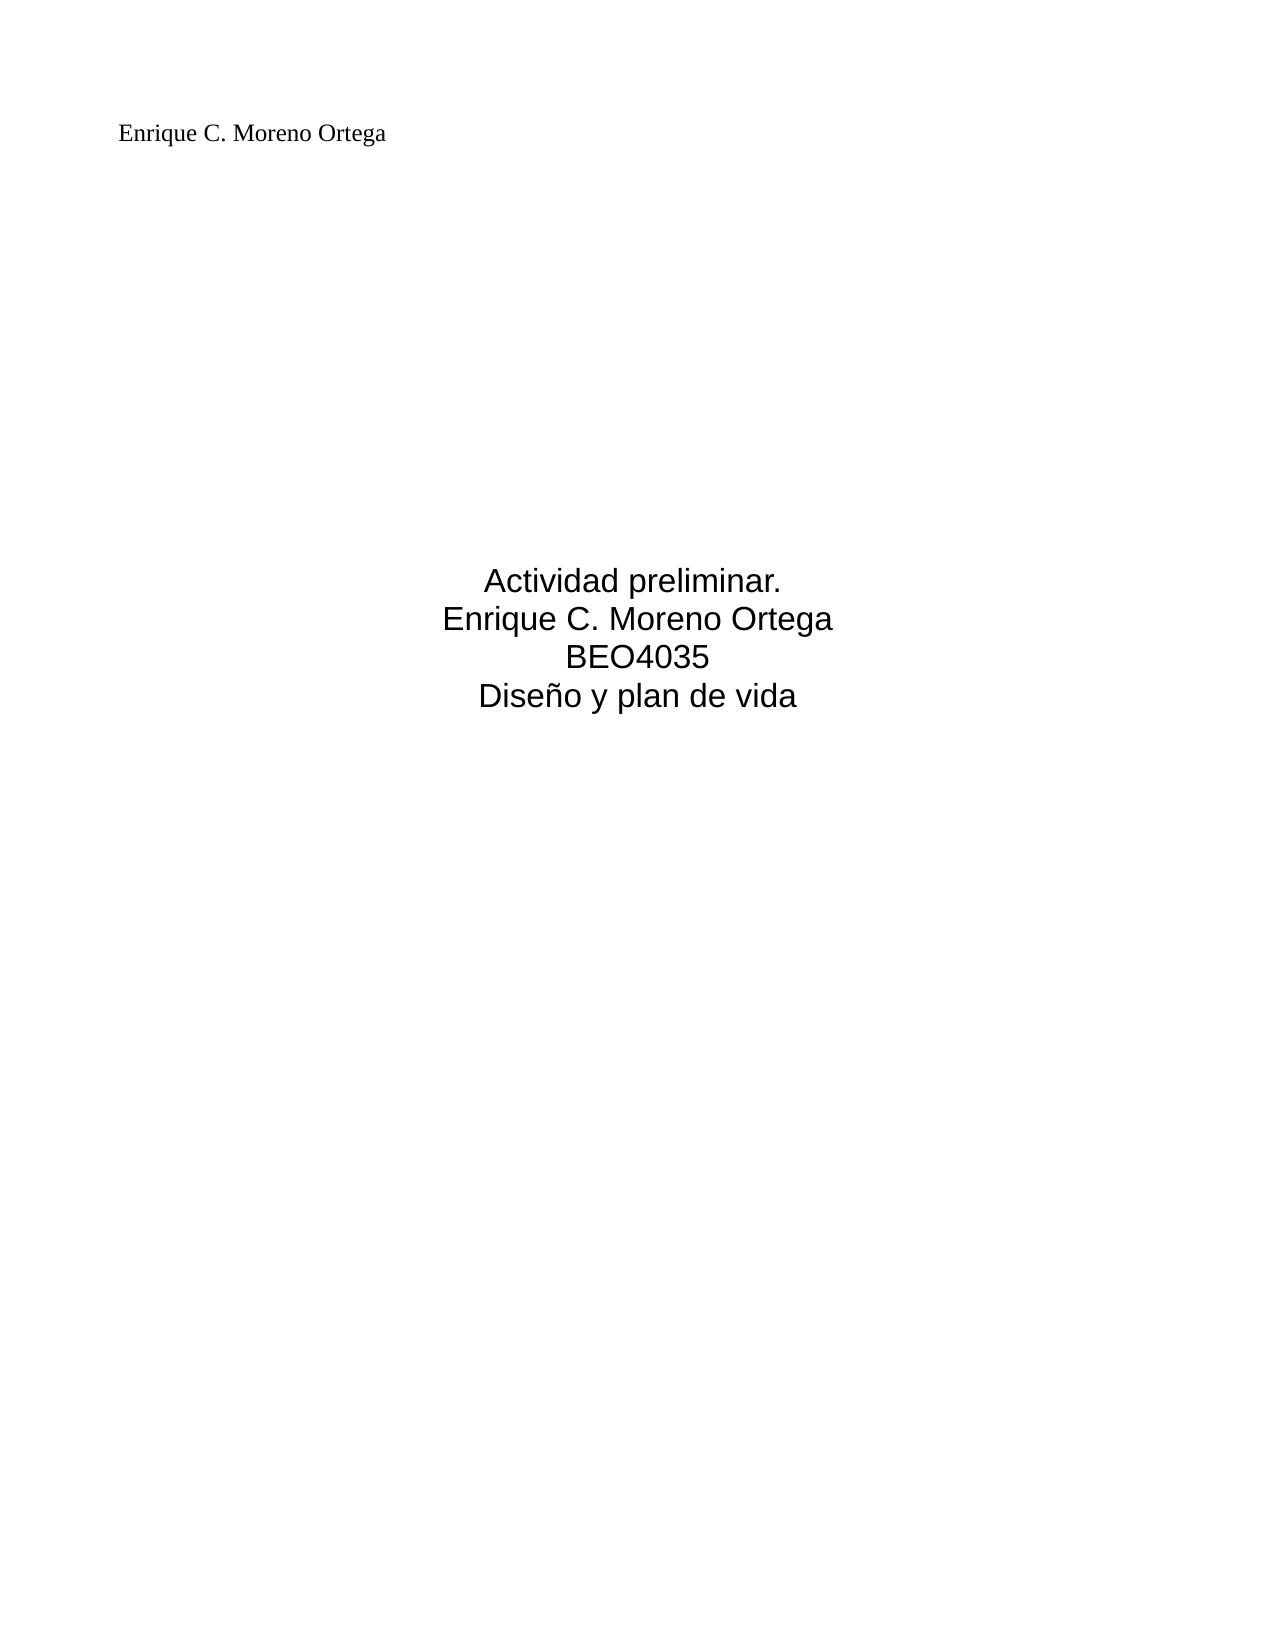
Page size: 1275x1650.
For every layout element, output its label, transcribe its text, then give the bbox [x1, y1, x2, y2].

text Actividad preliminar. [118, 561, 1157, 599]
text Diseño y plan de vida [118, 676, 1157, 714]
text BEO4035 [118, 638, 1157, 676]
text Enrique C. Moreno Ortega [118, 599, 1157, 638]
